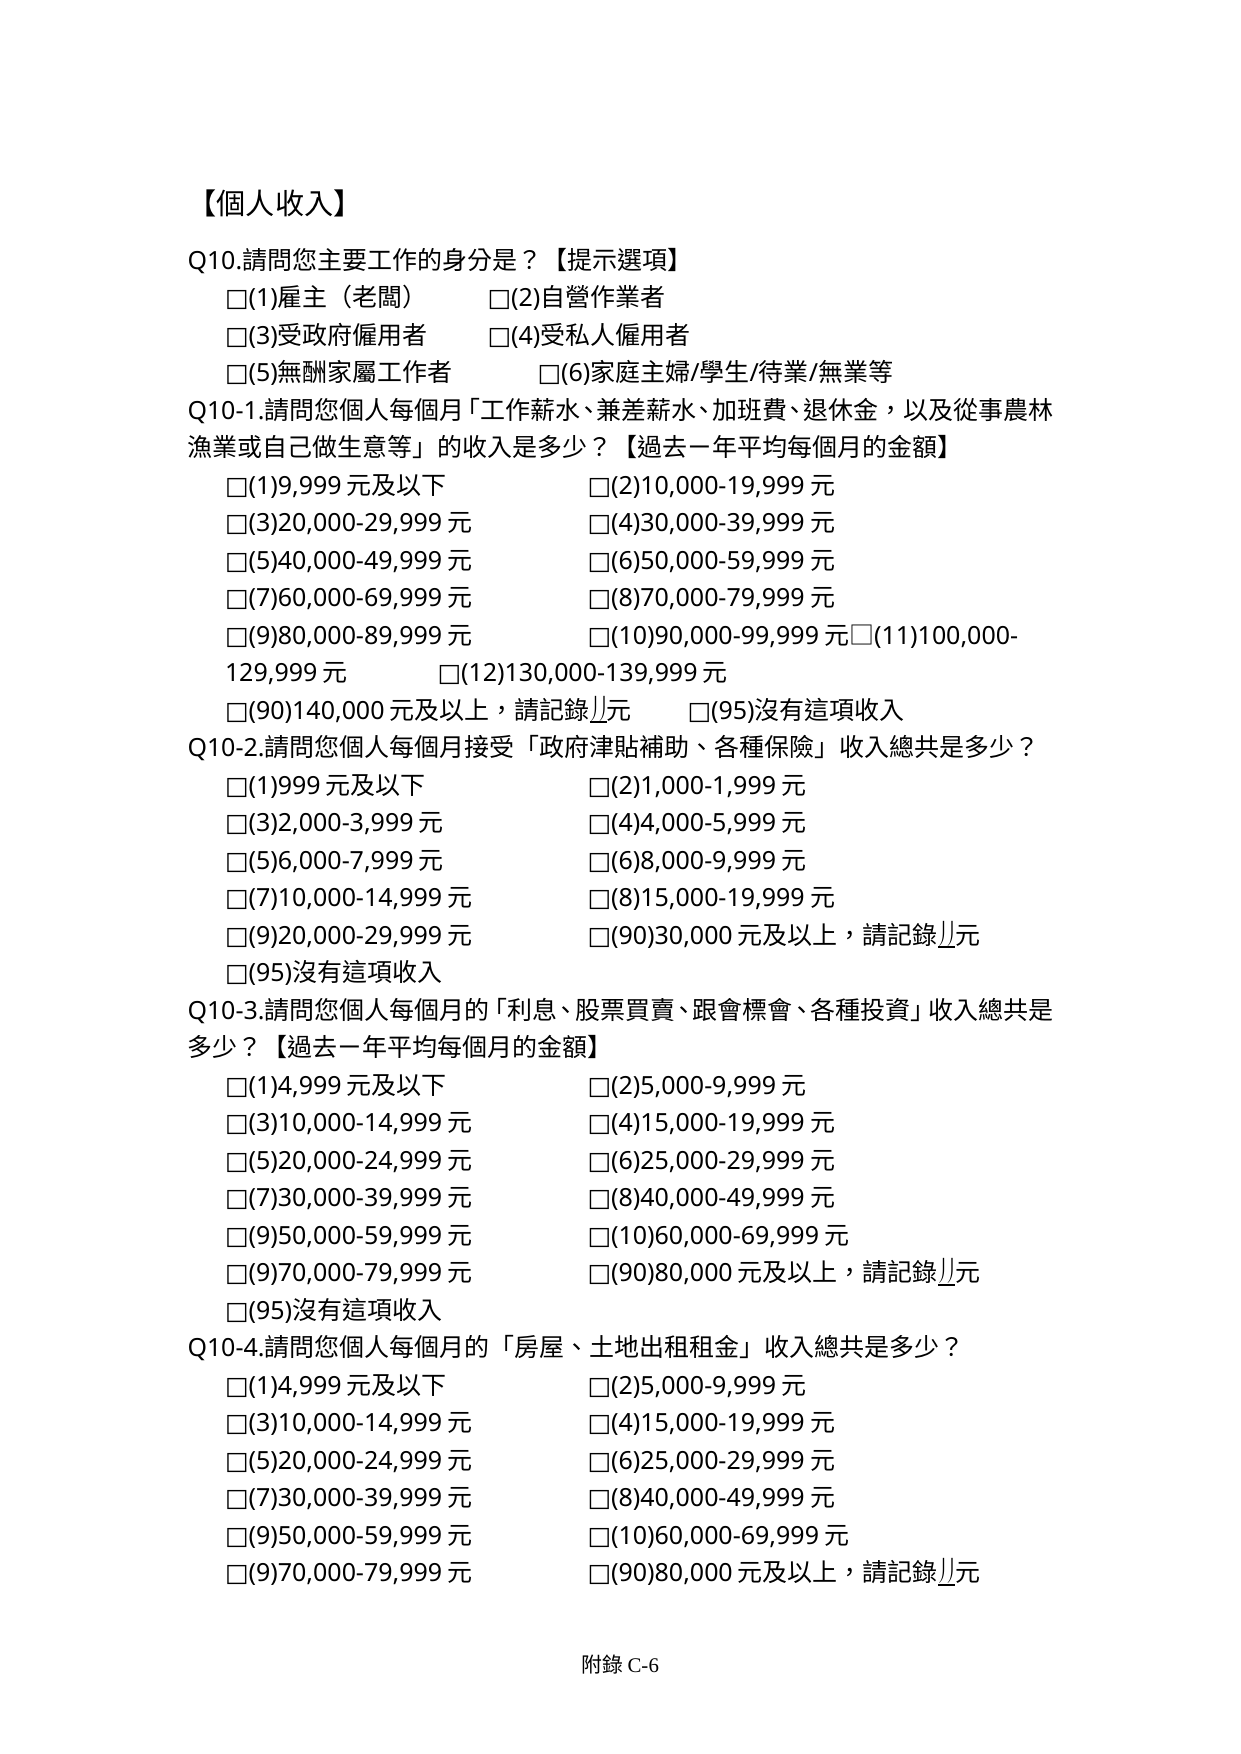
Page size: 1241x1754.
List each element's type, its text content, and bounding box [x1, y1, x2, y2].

text Q10-3.請問您個人每個月的「利息、股票買賣、跟會標會、各種投資」收入總共是多少？【過去ㄧ年平均每個月的金額】 [187, 989, 1053, 1064]
text Q10-4.請問您個人每個月的「房屋、土地出租租金」收入總共是多少？ [187, 1327, 1053, 1364]
text □(5)20,000-24,999元 □(6)25,000-29,999元 [225, 1439, 1053, 1477]
text □(3)2,000-3,999元 □(4)4,000-5,999元 [225, 802, 1053, 839]
text □(7)10,000-14,999元 □(8)15,000-19,999元 [225, 877, 1053, 914]
text □(1)雇主（老闆） □(2)自營作業者 [225, 277, 1053, 314]
text □(1)9,999元及以下 □(2)10,000-19,999元 [225, 464, 1053, 502]
text □(5)20,000-24,999元 □(6)25,000-29,999元 [225, 1139, 1053, 1177]
text □(5)6,000-7,999元 □(6)8,000-9,999元 [225, 839, 1053, 877]
text □(9)50,000-59,999元 □(10)60,000-69,999元 [225, 1214, 1053, 1252]
text □(3)受政府僱用者 □(4)受私人僱用者 [225, 314, 1053, 352]
text □(95)沒有這項收入 [225, 1289, 1053, 1327]
text □(9)50,000-59,999元 □(10)60,000-69,999元 [225, 1514, 1053, 1552]
text □(5)無酬家屬工作者 □(6)家庭主婦/學生/待業/無業等 [225, 352, 1053, 389]
text □(1)999元及以下 □(2)1,000-1,999元 [225, 764, 1053, 802]
text Q10.請問您主要工作的身分是？【提示選項】 [187, 239, 1053, 277]
text □(5)40,000-49,999元 □(6)50,000-59,999元 [225, 539, 1053, 577]
text Q10-2.請問您個人每個月接受「政府津貼補助、各種保險」收入總共是多少？ [187, 727, 1053, 764]
text □(7)30,000-39,999元 □(8)40,000-49,999元 [225, 1477, 1053, 1514]
text □(95)沒有這項收入 [225, 952, 1053, 989]
text □(1)4,999元及以下 □(2)5,000-9,999元 [225, 1364, 1053, 1402]
text □(90)140,000元及以上，請記錄元 □(95)沒有這項收入 [225, 689, 1053, 727]
text □(3)10,000-14,999元 □(4)15,000-19,999元 [225, 1402, 1053, 1439]
text Q10-1.請問您個人每個月「工作薪水、兼差薪水、加班費、退休金，以及從事農林漁業或自己做生意等」的收入是多少？【過去ㄧ年平均每個月的金額】 [187, 389, 1053, 464]
text □(1)4,999元及以下 □(2)5,000-9,999元 [225, 1064, 1053, 1102]
text □(9)70,000-79,999元 □(90)80,000元及以上，請記錄元 [225, 1252, 1053, 1289]
text 【個人收入】 [187, 164, 1053, 239]
text □(3)10,000-14,999元 □(4)15,000-19,999元 [225, 1102, 1053, 1139]
text □(3)20,000-29,999元 □(4)30,000-39,999元 [225, 502, 1053, 539]
text □(9)20,000-29,999元 □(90)30,000元及以上，請記錄元 [225, 914, 1053, 952]
text □(9)70,000-79,999元 □(90)80,000元及以上，請記錄元 [225, 1552, 1053, 1589]
text □(7)60,000-69,999元 □(8)70,000-79,999元 [225, 577, 1053, 614]
text □(7)30,000-39,999元 □(8)40,000-49,999元 [225, 1177, 1053, 1214]
text □(9)80,000-89,999元 □(10)90,000-99,999元□(11)100,000-129,999元 □(12)130,000-139,999元 [225, 614, 1053, 689]
